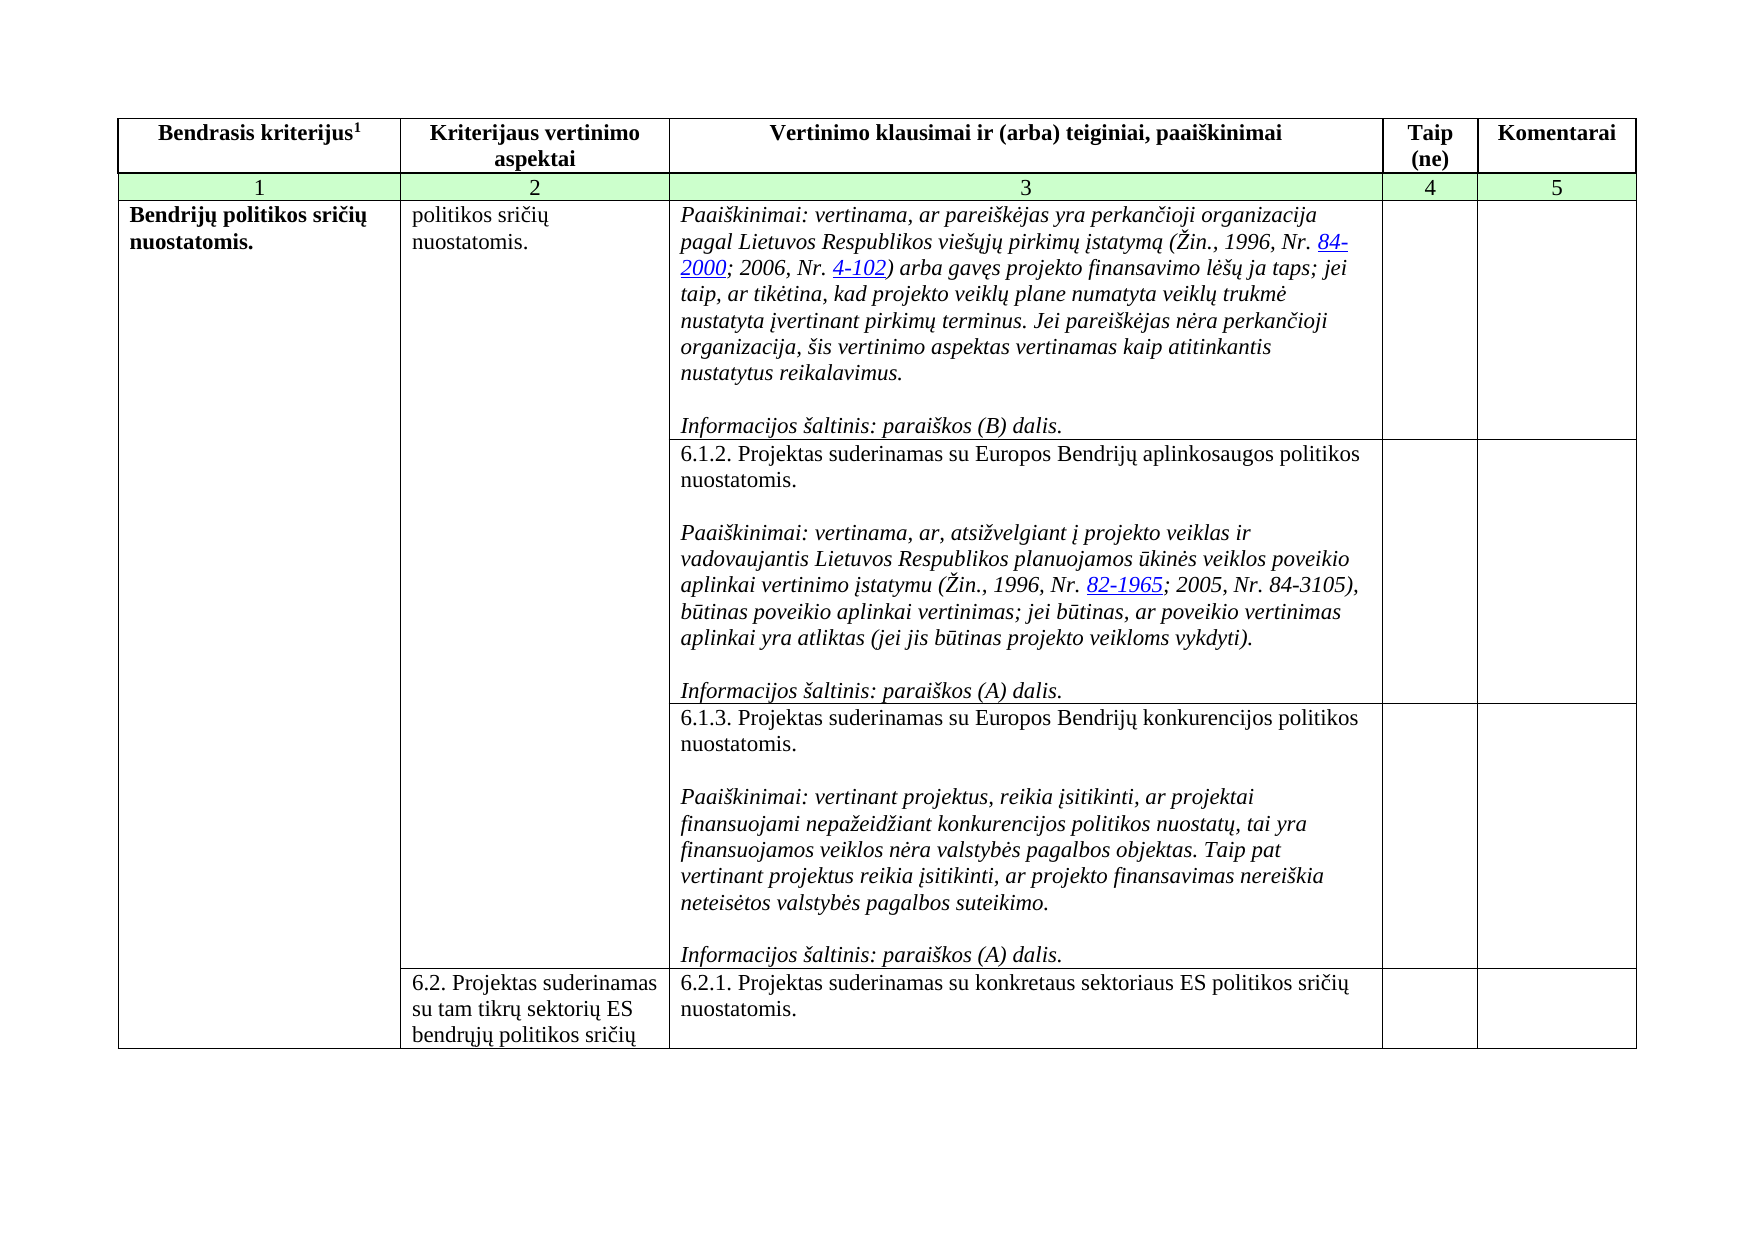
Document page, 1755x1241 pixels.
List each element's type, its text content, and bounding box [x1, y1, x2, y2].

table_cell 2 [401, 174, 669, 200]
table_cell politikos sričių nuostatomis. [401, 201, 669, 968]
table_header Komentarai [1479, 119, 1635, 172]
table_header Bendrasis kriterijus1 [119, 119, 400, 172]
table_cell Paaiškinimai: vertinama, ar pareiškėjas yra perkančioji organizacija pagal Lietuvos Respublikos viešųjų pirkimų įstatymą (Žin., 1996, Nr. 84-2000; 2006, Nr. 4-102) arba gavęs projekto finansavimo lėšų ja taps; jei taip, ar tikėtina, kad projekto veiklų plane numatyta veiklų trukmė nustatyta įvertinant pirkimų terminus. Jei pareiškėjas nėra perkančioji organizacija, šis vertinimo aspektas vertinamas kaip atitinkantis nustatytus reikalavimus. Informacijos šaltinis: paraiškos (B) dalis. [670, 201, 1382, 438]
table_cell [1478, 704, 1636, 968]
table_cell Bendrijų politikos sričių nuostatomis. [119, 201, 400, 1048]
table_header Vertinimo klausimai ir (arba) teiginiai, paaiškinimai [670, 119, 1382, 172]
table_cell 4 [1383, 174, 1477, 200]
table_cell 5 [1478, 174, 1636, 200]
table_header Kriterijaus vertinimo aspektai [401, 119, 669, 172]
table_cell 3 [670, 174, 1382, 200]
table_cell [1383, 440, 1477, 703]
table_cell [1478, 201, 1636, 438]
table_cell 6.2.1. Projektas suderinamas su konkretaus sektoriaus ES politikos sričių nuostatomis. [670, 969, 1382, 1048]
table_cell 1 [119, 174, 400, 200]
table_cell [1478, 969, 1636, 1048]
table_cell 6.1.3. Projektas suderinamas su Europos Bendrijų konkurencijos politikos nuostatomis. Paaiškinimai: vertinant projektus, reikia įsitikinti, ar projektai finansuojami nepažeidžiant konkurencijos politikos nuostatų, tai yra finansuojamos veiklos nėra valstybės pagalbos objektas. Taip pat vertinant projektus reikia įsitikinti, ar projekto finansavimas nereiškia neteisėtos valstybės pagalbos suteikimo. Informacijos šaltinis: paraiškos (A) dalis. [670, 704, 1382, 968]
table_cell [1383, 704, 1477, 968]
table_cell 6.2. Projektas suderinamas su tam tikrų sektorių ES bendrųjų politikos sričių [401, 969, 669, 1048]
table_cell [1478, 440, 1636, 703]
table_cell [1383, 201, 1477, 438]
table_cell 6.1.2. Projektas suderinamas su Europos Bendrijų aplinkosaugos politikos nuostatomis. Paaiškinimai: vertinama, ar, atsižvelgiant į projekto veiklas ir vadovaujantis Lietuvos Respublikos planuojamos ūkinės veiklos poveikio aplinkai vertinimo įstatymu (Žin., 1996, Nr. 82-1965; 2005, Nr. 84-3105), būtinas poveikio aplinkai vertinimas; jei būtinas, ar poveikio vertinimas aplinkai yra atliktas (jei jis būtinas projekto veikloms vykdyti). Informacijos šaltinis: paraiškos (A) dalis. [670, 440, 1382, 703]
table_header Taip (ne) [1384, 119, 1477, 172]
table_cell [1383, 969, 1477, 1048]
